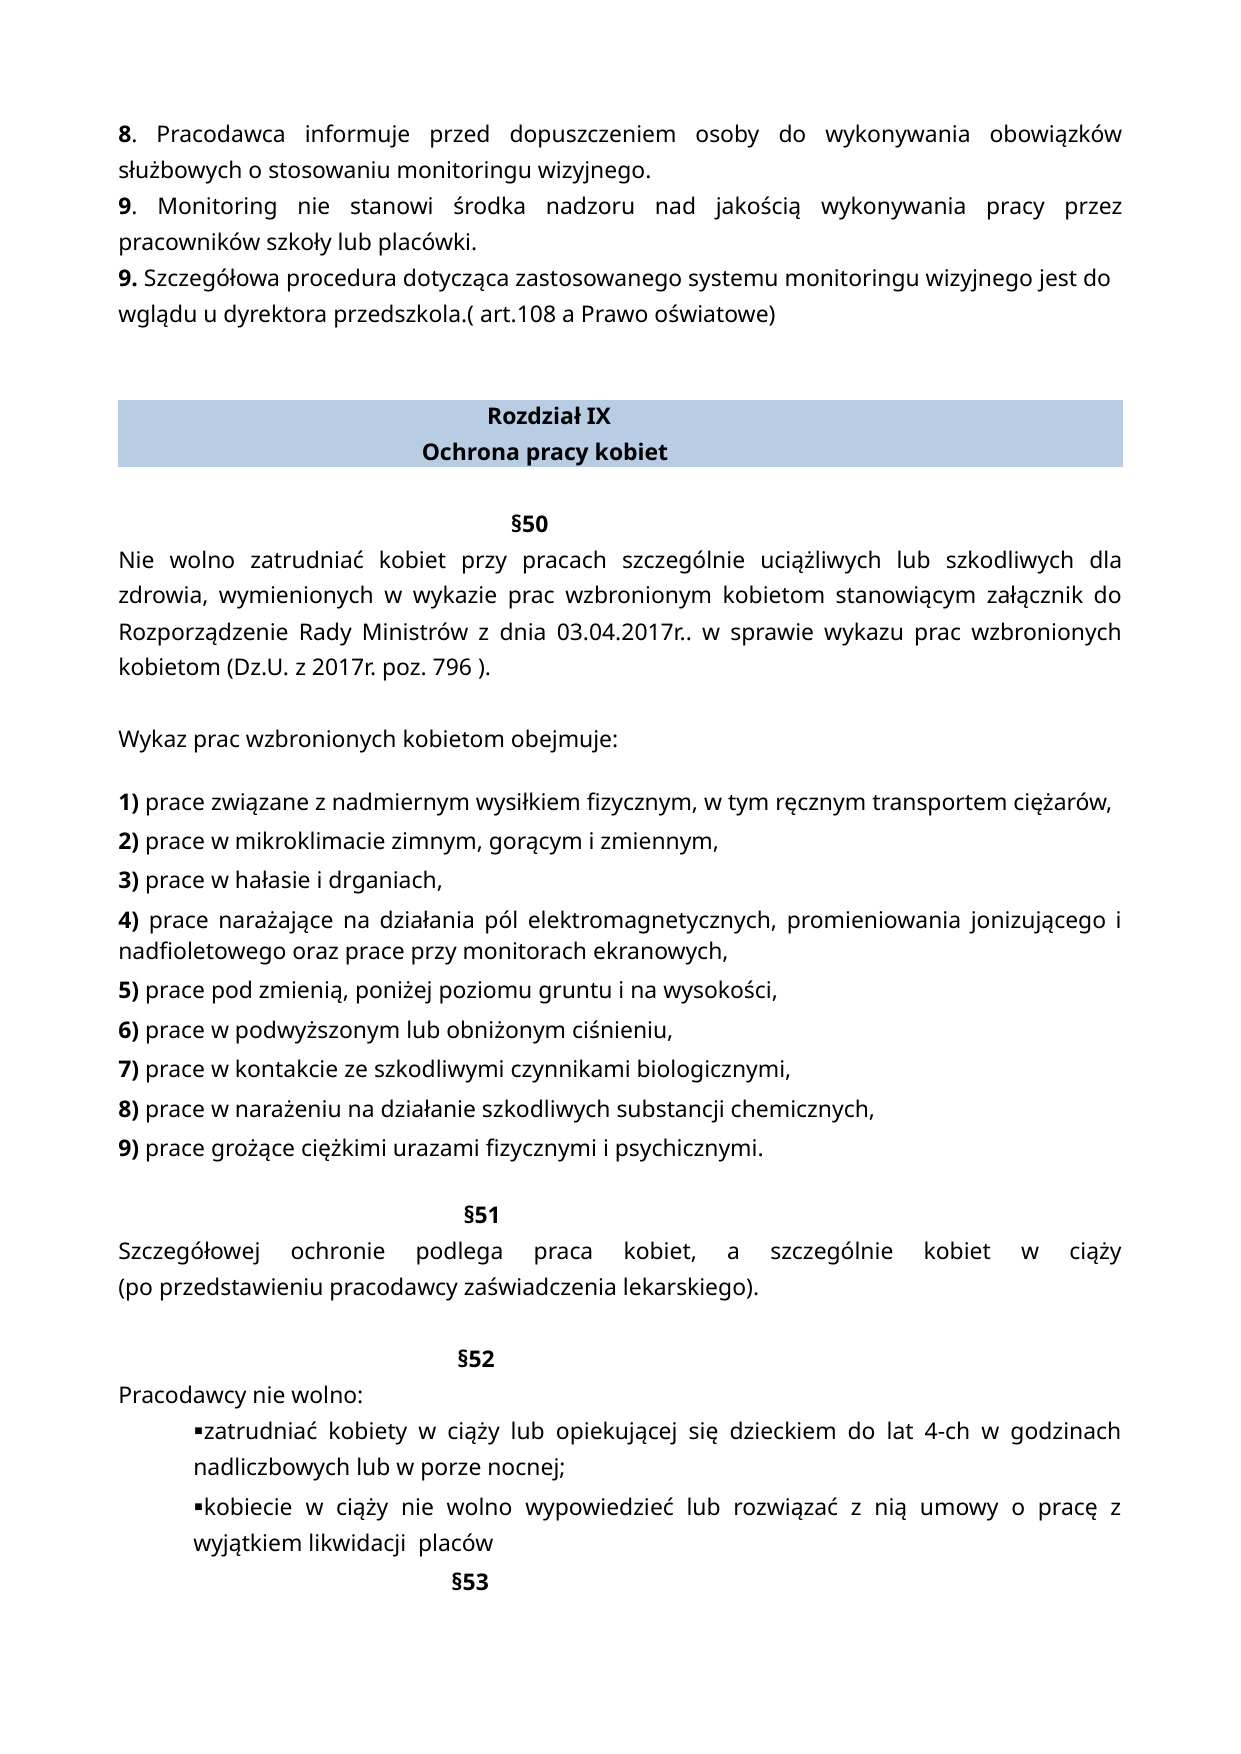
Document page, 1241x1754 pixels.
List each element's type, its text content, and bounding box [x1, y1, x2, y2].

text 7) prace w kontakcie ze szkodliwymi czynnikami biologicznymi, [118, 1053, 1123, 1084]
text §51 [118, 1199, 1123, 1230]
text Rozdział IX [118, 400, 1123, 431]
text 5) prace pod zmienią, poniżej poziomu gruntu i na wysokości, [118, 974, 1123, 1006]
text Pracodawcy nie wolno: [118, 1379, 1123, 1410]
text 9. Monitoring nie stanowi środka nadzoru nad jakością wykonywania pracy przez pracowników szkoły lub placówki. [118, 190, 1123, 257]
text 8. Pracodawca informuje przed dopuszczeniem osoby do wykonywania obowiązków służbowych o stosowaniu monitoringu wizyjnego. [118, 118, 1123, 185]
text 3) prace w hałasie i drganiach, [118, 864, 1123, 896]
text §53 [118, 1566, 1123, 1597]
text §50 [118, 508, 1123, 539]
text Nie wolno zatrudniać kobiet przy pracach szczególnie uciążliwych lub szkodliwych dla zdrowia, wymienionych w wykazie prac wzbronionym kobietom stanowiącym załącznik do Rozporządzenie Rady Ministrów z dnia 03.04.2017r.. w sprawie wykazu prac wzbronionych kobietom (Dz.U. z 2017r. poz. 796 ). [118, 543, 1123, 683]
list zatrudniać kobiety w ciąży lub opiekującej się dzieckiem do lat 4-ch w godzinach nadliczbowych lub w porze nocnej; [193, 1415, 1123, 1482]
text 8) prace w narażeniu na działanie szkodliwych substancji chemicznych, [118, 1093, 1123, 1124]
text 1) prace związane z nadmiernym wysiłkiem fizycznym, w tym ręcznym transportem ciężarów, [118, 786, 1123, 817]
text §52 [118, 1343, 1123, 1374]
text 2) prace w mikroklimacie zimnym, gorącym i zmiennym, [118, 825, 1123, 856]
text wglądu u dyrektora przedszkola.( art.108 a Prawo oświatowe) [118, 298, 1123, 329]
text Wykaz prac wzbronionych kobietom obejmuje: [118, 723, 1123, 754]
list kobiecie w ciąży nie wolno wypowiedzieć lub rozwiązać z nią umowy o pracę z wyjątkiem likwidacji placów [193, 1491, 1123, 1558]
text Ochrona pracy kobiet [118, 436, 1123, 467]
text 4) prace narażające na działania pól elektromagnetycznych, promieniowania jonizującego i nadfioletowego oraz prace przy monitorach ekranowych, [118, 904, 1123, 966]
text Szczegółowej ochronie podlega praca kobiet, a szczególnie kobiet w ciąży (po przedstawieniu pracodawcy zaświadczenia lekarskiego). [118, 1235, 1123, 1302]
text 6) prace w podwyższonym lub obniżonym ciśnieniu, [118, 1014, 1123, 1045]
text 9. Szczegółowa procedura dotycząca zastosowanego systemu monitoringu wizyjnego jest do [118, 262, 1123, 293]
text 9) prace grożące ciężkimi urazami fizycznymi i psychicznymi. [118, 1132, 1123, 1163]
